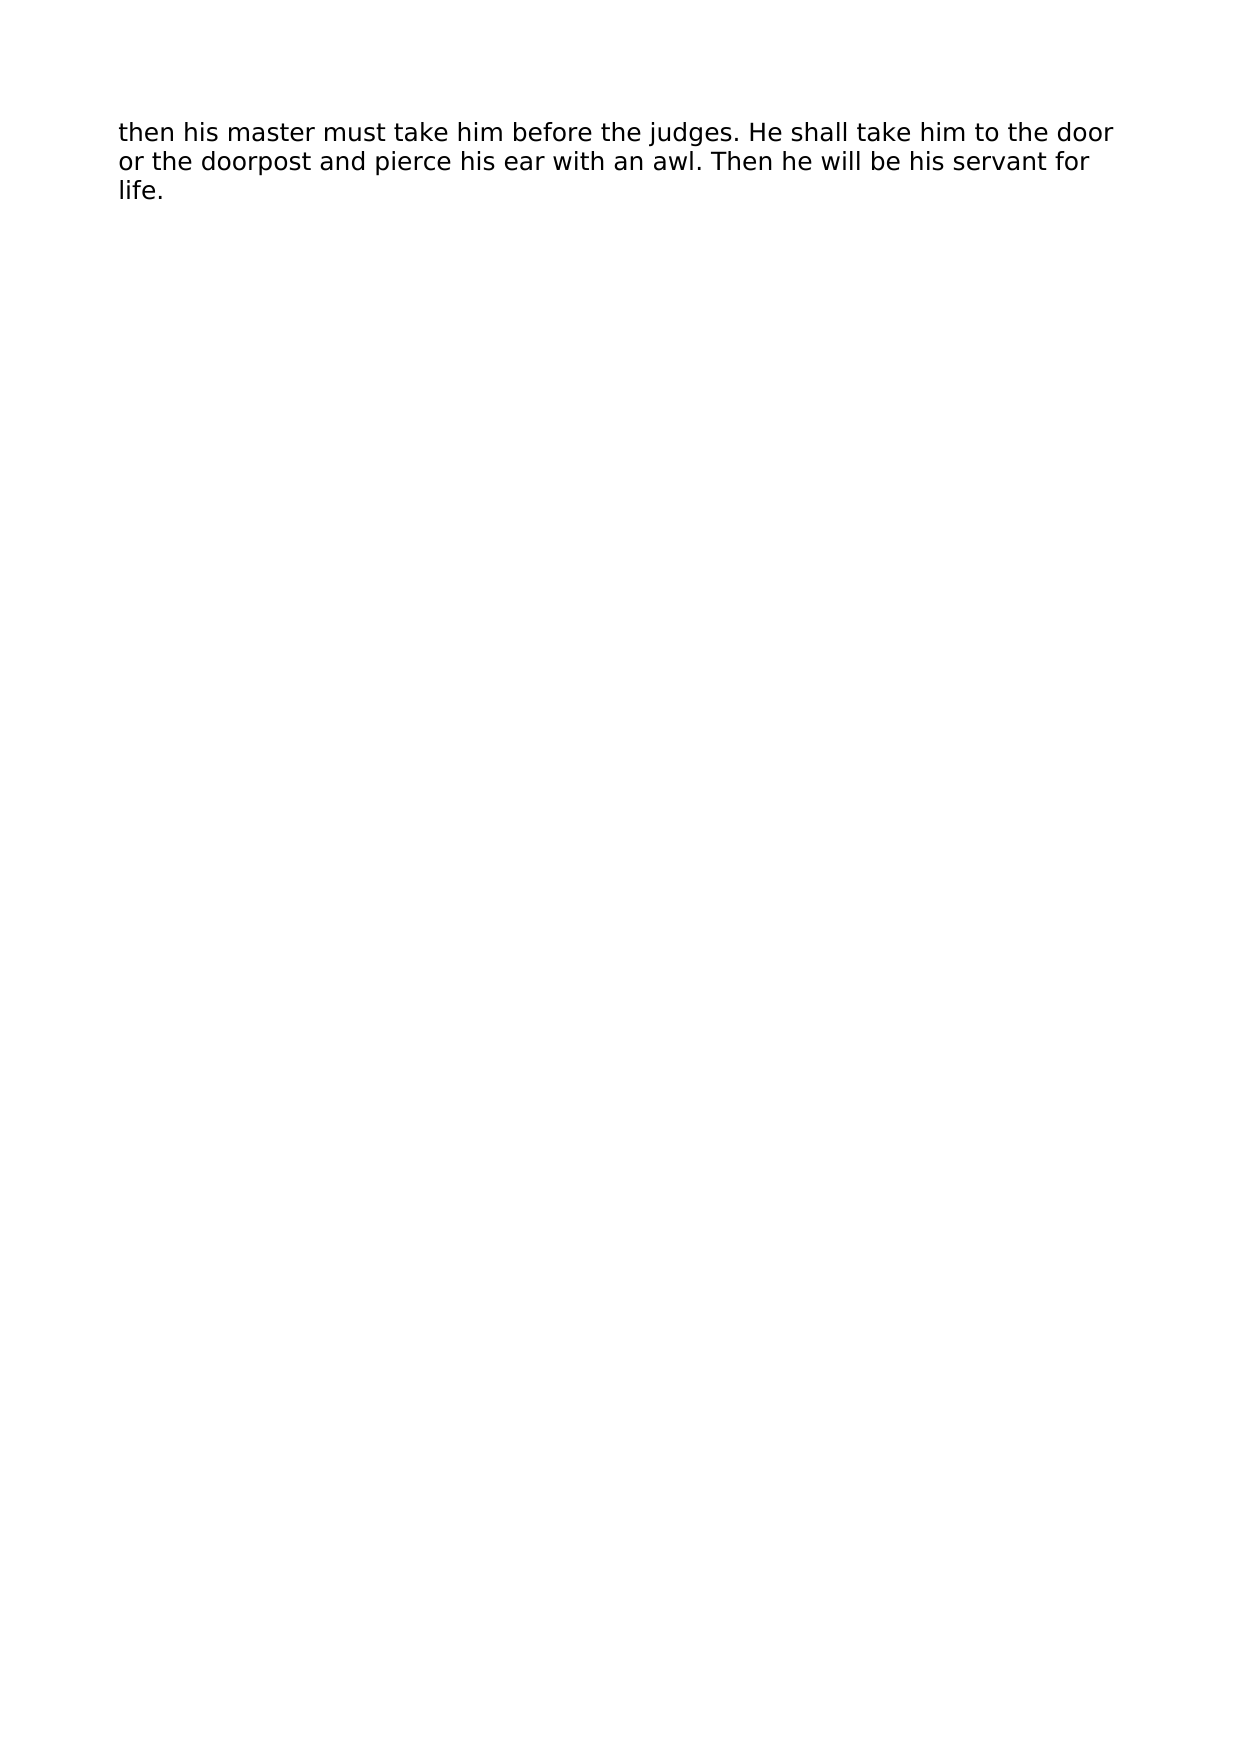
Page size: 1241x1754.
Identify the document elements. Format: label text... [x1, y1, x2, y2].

text then his master must take him before the judges. He shall take him to the door or the doorpost and pierce his ear with an awl. Then he will be his servant for life. [118, 118, 1122, 206]
